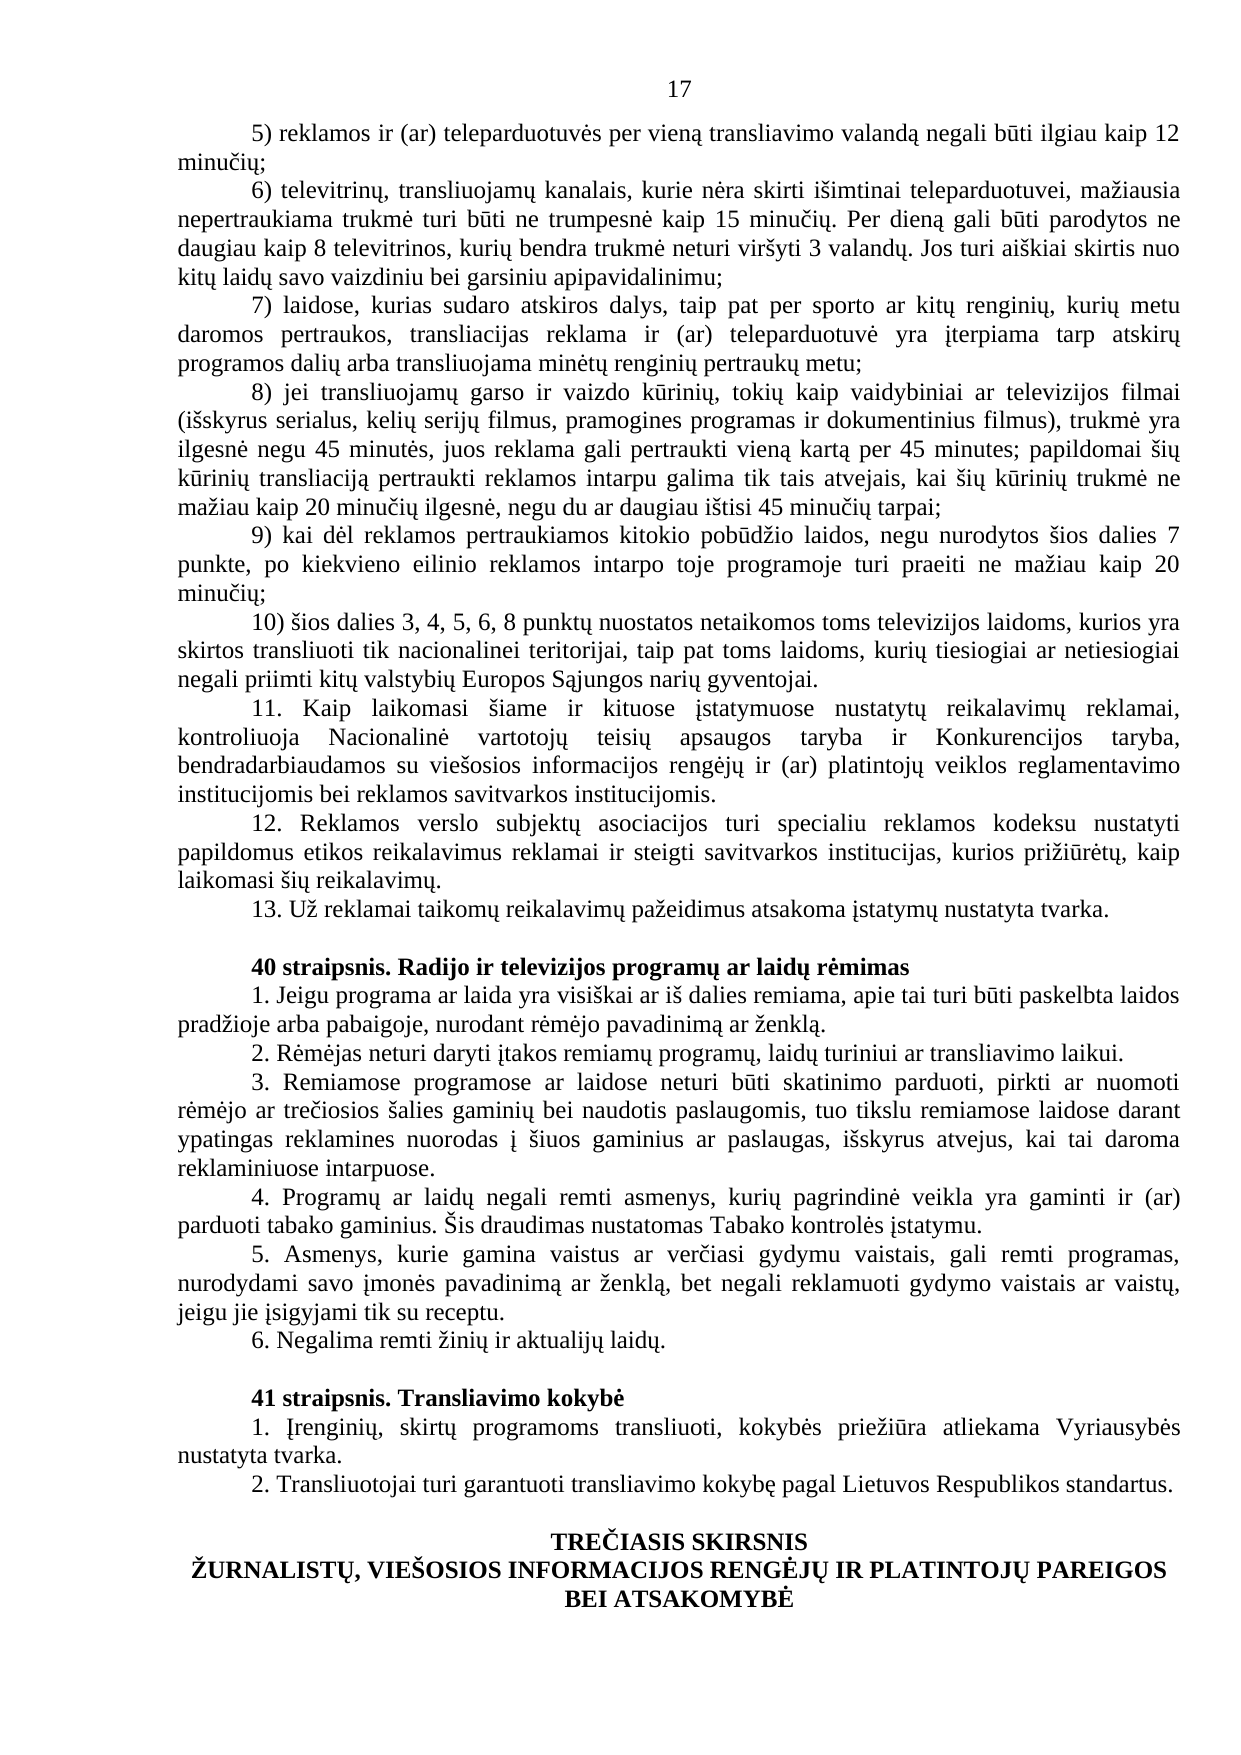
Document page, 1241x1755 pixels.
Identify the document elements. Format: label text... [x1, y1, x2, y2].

text 5. Asmenys, kurie gamina vaistus ar verčiasi gydymu vaistais, gali remti programas, nurodydami savo įmonės pavadinimą ar ženklą, bet negali reklamuoti gydymo vaistais ar vaistų, jeigu jie įsigyjami tik su receptu. [177, 1239, 1181, 1326]
text 5) reklamos ir (ar) teleparduotuvės per vieną transliavimo valandą negali būti ilgiau kaip 12 minučių; [177, 118, 1181, 176]
text 10) šios dalies 3, 4, 5, 6, 8 punktų nuostatos netaikomos toms televizijos laidoms, kurios yra skirtos transliuoti tik nacionalinei teritorijai, taip pat toms laidoms, kurių tiesiogiai ar netiesiogiai negali priimti kitų valstybių Europos Sąjungos narių gyventojai. [177, 607, 1181, 693]
text 11. Kaip laikomasi šiame ir kituose įstatymuose nustatytų reikalavimų reklamai, kontroliuoja Nacionalinė vartotojų teisių apsaugos taryba ir Konkurencijos taryba, bendradarbiaudamos su viešosios informacijos rengėjų ir (ar) platintojų veiklos reglamentavimo institucijomis bei reklamos savitvarkos institucijomis. [177, 693, 1181, 808]
text 3. Remiamose programose ar laidose neturi būti skatinimo parduoti, pirkti ar nuomoti rėmėjo ar trečiosios šalies gaminių bei naudotis paslaugomis, tuo tikslu remiamose laidose darant ypatingas reklamines nuorodas į šiuos gaminius ar paslaugas, išskyrus atvejus, kai tai daroma reklaminiuose intarpuose. [177, 1067, 1181, 1182]
text 41 straipsnis. Transliavimo kokybė [177, 1383, 1181, 1412]
text 1. Įrenginių, skirtų programoms transliuoti, kokybės priežiūra atliekama Vyriausybės nustatyta tvarka. [177, 1412, 1181, 1469]
text 4. Programų ar laidų negali remti asmenys, kurių pagrindinė veikla yra gaminti ir (ar) parduoti tabako gaminius. Šis draudimas nustatomas Tabako kontrolės įstatymu. [177, 1182, 1181, 1239]
text 8) jei transliuojamų garso ir vaizdo kūrinių, tokių kaip vaidybiniai ar televizijos filmai (išskyrus serialus, kelių serijų filmus, pramogines programas ir dokumentinius filmus), trukmė yra ilgesnė negu 45 minutės, juos reklama gali pertraukti vieną kartą per 45 minutes; papildomai šių kūrinių transliaciją pertraukti reklamos intarpu galima tik tais atvejais, kai šių kūrinių trukmė ne mažiau kaip 20 minučių ilgesnė, negu du ar daugiau ištisi 45 minučių tarpai; [177, 377, 1181, 521]
text 6. Negalima remti žinių ir aktualijų laidų. [177, 1326, 1181, 1354]
text Žurnalistų, viešosios informacijos rengėjų ir platintojų pareigos bei atsakomybė [177, 1556, 1181, 1613]
text 7) laidose, kurias sudaro atskiros dalys, taip pat per sporto ar kitų renginių, kurių metu daromos pertraukos, transliacijas reklama ir (ar) teleparduotuvė yra įterpiama tarp atskirų programos dalių arba transliuojama minėtų renginių pertraukų metu; [177, 291, 1181, 377]
text 2. Rėmėjas neturi daryti įtakos remiamų programų, laidų turiniui ar transliavimo laikui. [177, 1038, 1181, 1067]
text 12. Reklamos verslo subjektų asociacijos turi specialiu reklamos kodeksu nustatyti papildomus etikos reikalavimus reklamai ir steigti savitvarkos institucijas, kurios prižiūrėtų, kaip laikomasi šių reikalavimų. [177, 808, 1181, 894]
text 13. Už reklamai taikomų reikalavimų pažeidimus atsakoma įstatymų nustatyta tvarka. [177, 894, 1181, 923]
text 40 straipsnis. Radijo ir televizijos programų ar laidų rėmimas [177, 952, 1181, 981]
text Trečiasis skirsnis [177, 1527, 1181, 1556]
text 1. Jeigu programa ar laida yra visiškai ar iš dalies remiama, apie tai turi būti paskelbta laidos pradžioje arba pabaigoje, nurodant rėmėjo pavadinimą ar ženklą. [177, 981, 1181, 1038]
text 9) kai dėl reklamos pertraukiamos kitokio pobūdžio laidos, negu nurodytos šios dalies 7 punkte, po kiekvieno eilinio reklamos intarpo toje programoje turi praeiti ne mažiau kaip 20 minučių; [177, 521, 1181, 607]
text 2. Transliuotojai turi garantuoti transliavimo kokybę pagal Lietuvos Respublikos standartus. [177, 1469, 1181, 1498]
text 6) televitrinų, transliuojamų kanalais, kurie nėra skirti išimtinai teleparduotuvei, mažiausia nepertraukiama trukmė turi būti ne trumpesnė kaip 15 minučių. Per dieną gali būti parodytos ne daugiau kaip 8 televitrinos, kurių bendra trukmė neturi viršyti 3 valandų. Jos turi aiškiai skirtis nuo kitų laidų savo vaizdiniu bei garsiniu apipavidalinimu; [177, 176, 1181, 291]
